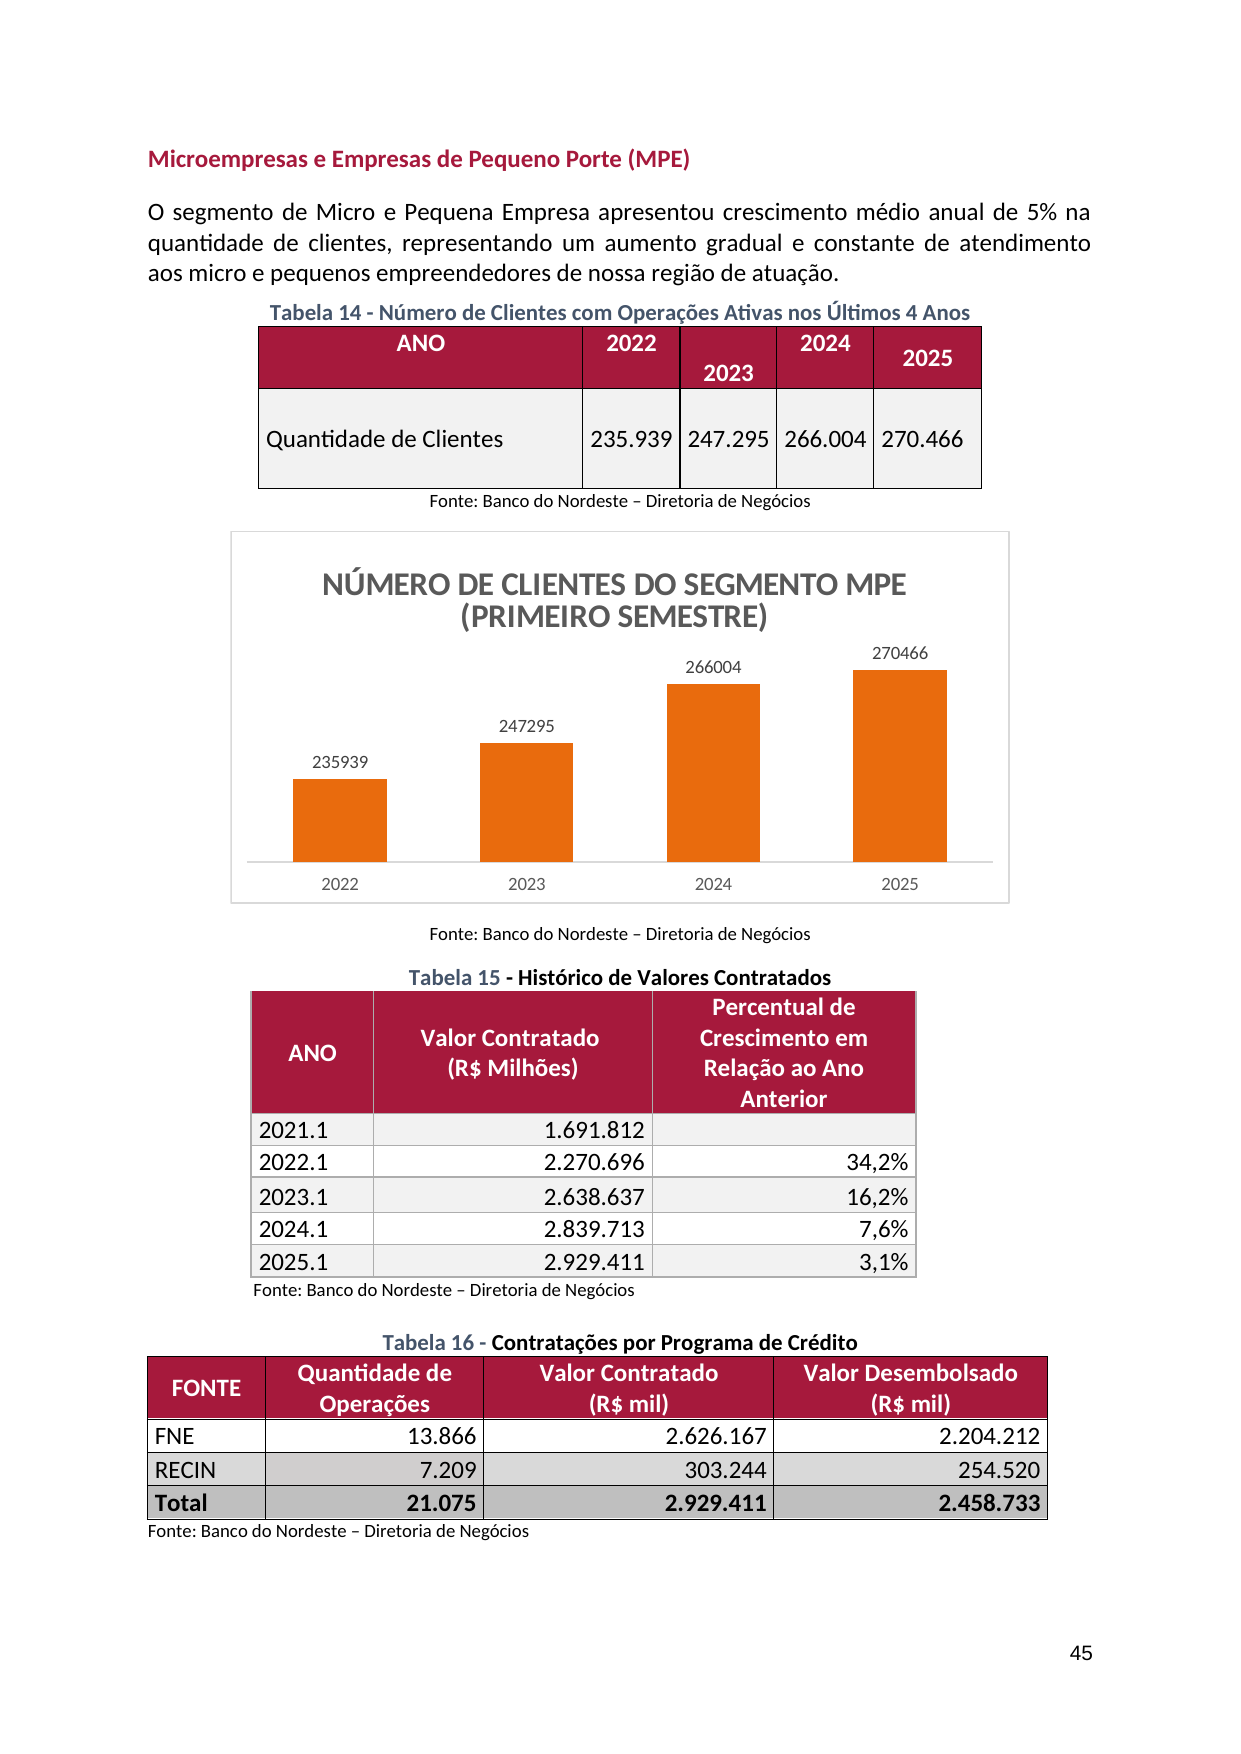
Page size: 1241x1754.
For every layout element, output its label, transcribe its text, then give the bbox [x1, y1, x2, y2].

table_cell 2.929.411 [374, 1245, 652, 1276]
text Fonte: Banco do Nordeste – Diretoria de Negócios [148, 922, 1092, 945]
table_cell 21.075 [266, 1486, 483, 1518]
table_header Valor Contratado (R$ Milhões) [374, 991, 652, 1113]
table_cell 2.839.713 [374, 1213, 652, 1243]
table_header FONTE [148, 1357, 265, 1418]
table_cell 270.466 [874, 389, 981, 488]
text Fonte: Banco do Nordeste – Diretoria de Negócios [148, 1278, 1092, 1301]
text Tabela 14 - Número de Clientes com Operações Ativas nos Últimos 4 Anos [148, 298, 1092, 326]
table_header Percentual de Crescimento em Relação ao Ano Anterior [653, 991, 915, 1113]
table_cell [0, 1145, 250, 1176]
table_cell 16,2% [653, 1178, 915, 1212]
table_cell 2022.1 [252, 1146, 373, 1176]
text Tabela 16 - Contratações por Programa de Crédito [148, 1328, 1092, 1356]
table_cell 2.270.696 [374, 1146, 652, 1176]
table_header 2025 [874, 327, 981, 388]
table_cell 2021.1 [252, 1114, 373, 1145]
table_cell 2024.1 [252, 1213, 373, 1243]
table_cell 34,2% [653, 1146, 915, 1176]
table_cell RECIN [148, 1453, 265, 1485]
table_cell Total [148, 1486, 265, 1518]
table_cell 1.691.812 [374, 1114, 652, 1145]
table_cell [653, 1114, 915, 1145]
table_cell 2.458.733 [774, 1486, 1047, 1518]
table_header Valor Contratado (R$ mil) [484, 1357, 773, 1418]
table_cell 247.295 [681, 389, 776, 488]
table_cell 13.866 [266, 1420, 483, 1452]
table_header ANO [259, 327, 582, 388]
table_cell 2.626.167 [484, 1420, 773, 1452]
table_header [0, 991, 250, 1113]
table_cell [0, 1244, 250, 1276]
table_cell 2.638.637 [374, 1178, 652, 1212]
table_cell [0, 1176, 250, 1212]
table_cell 2023.1 [252, 1178, 373, 1212]
text Fonte: Banco do Nordeste – Diretoria de Negócios [148, 489, 1092, 512]
text Fonte: Banco do Nordeste – Diretoria de Negócios [148, 1519, 1092, 1542]
table_cell 2025.1 [252, 1245, 373, 1276]
text Microempresas e Empresas de Pequeno Porte (MPE) [148, 143, 1092, 174]
table_header 2022 [583, 327, 679, 388]
table_cell FNE [148, 1420, 265, 1452]
table_cell 7,6% [653, 1213, 915, 1243]
table_header 2024 [777, 327, 873, 388]
table_header Valor Desembolsado (R$ mil) [774, 1357, 1047, 1418]
table_header Quantidade de Operações [266, 1357, 483, 1418]
table_header 2023 [681, 327, 776, 388]
table_cell 7.209 [266, 1453, 483, 1485]
table_cell [0, 1113, 250, 1145]
table_cell 3,1% [653, 1245, 915, 1276]
table_cell 2.204.212 [774, 1420, 1047, 1452]
table_cell [0, 1212, 250, 1243]
table_cell 266.004 [777, 389, 873, 488]
text Tabela 15 - Histórico de Valores Contratados [148, 963, 1092, 991]
table_cell 303.244 [484, 1453, 773, 1485]
table_cell 235.939 [583, 389, 679, 488]
table_header ANO [252, 991, 373, 1113]
text O segmento de Micro e Pequena Empresa apresentou crescimento médio anual de 5% na quantidade de clientes, representando um aumento gradual e constante de atendimento aos micro e pequenos empreendedores de nossa região de atuação. [148, 196, 1092, 288]
table_cell 254.520 [774, 1453, 1047, 1485]
table_cell 2.929.411 [484, 1486, 773, 1518]
table_cell Quantidade de Clientes [259, 389, 582, 488]
